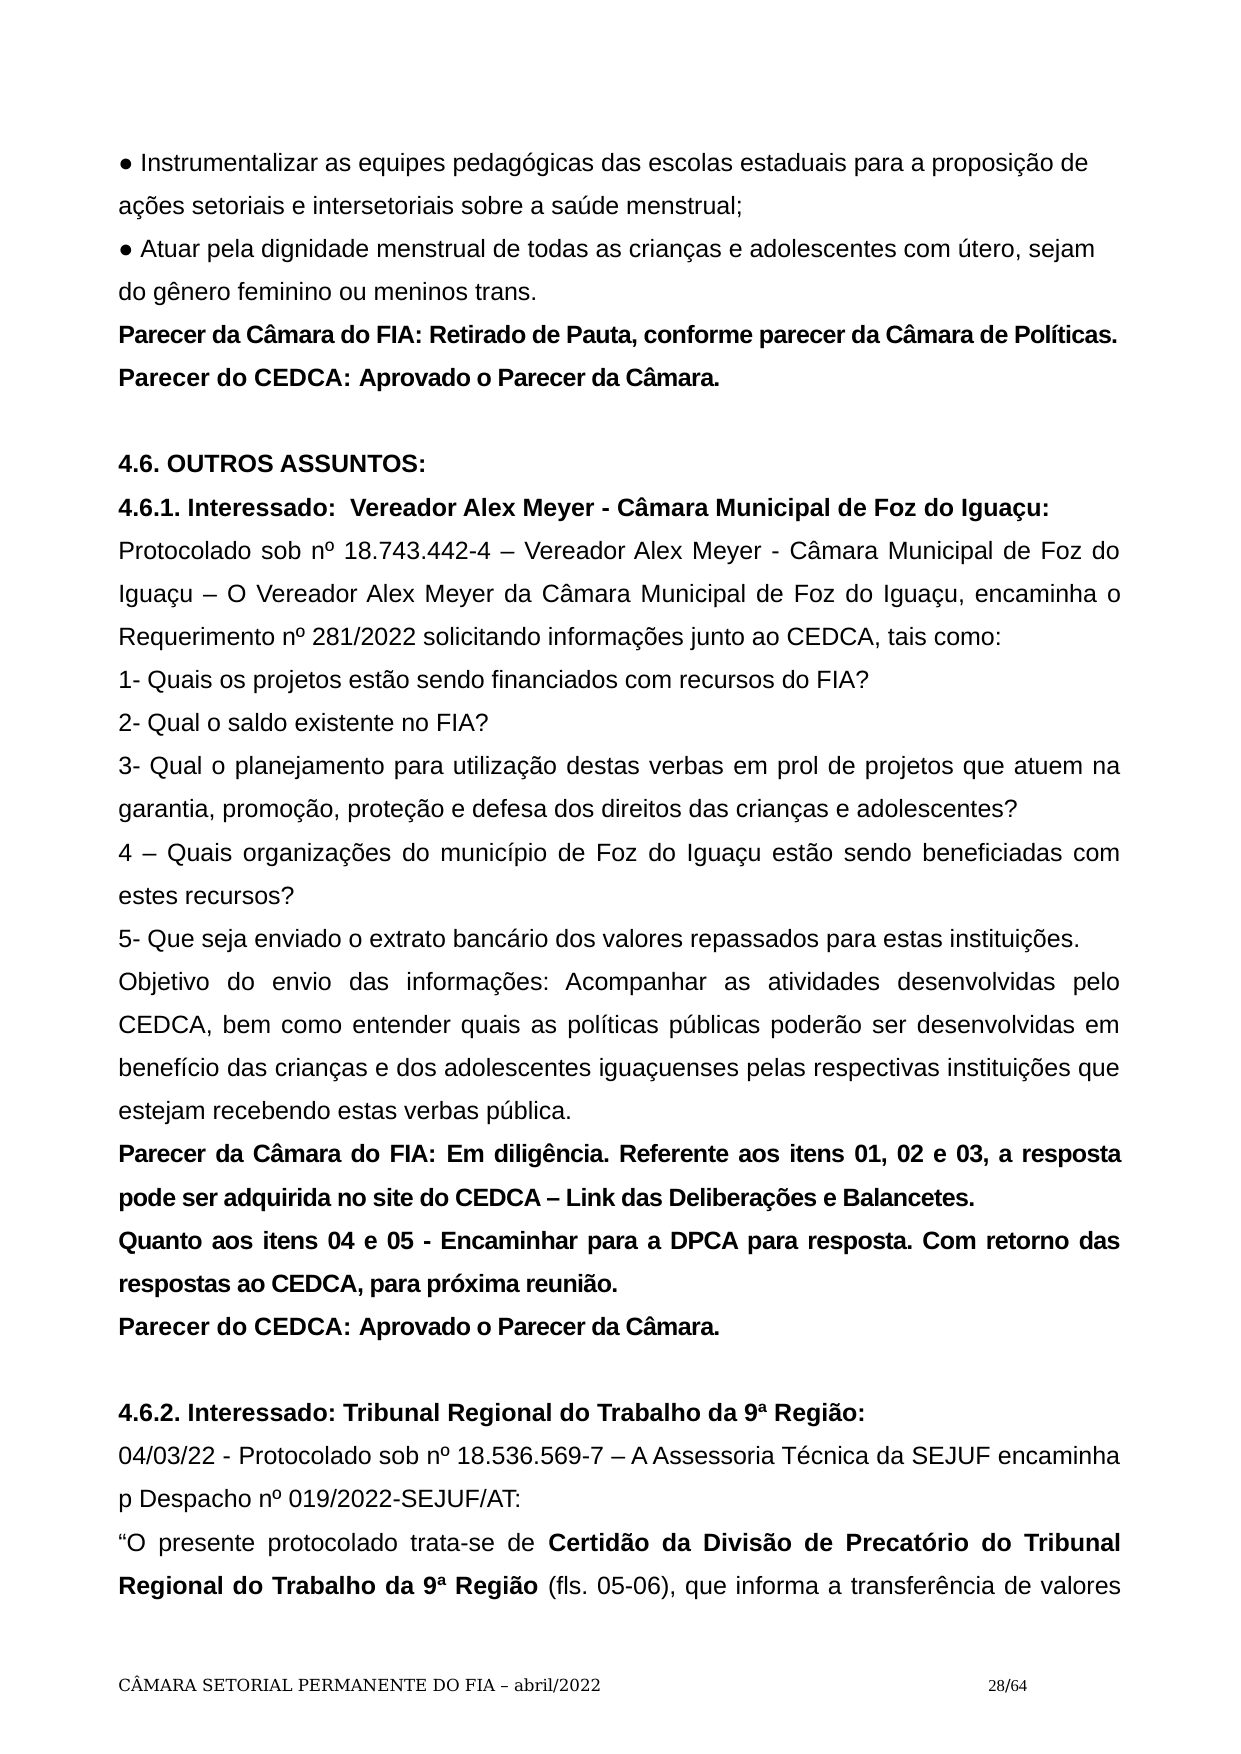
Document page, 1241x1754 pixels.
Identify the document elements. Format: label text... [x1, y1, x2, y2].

text 4.6.2. Interessado: Tribunal Regional do Trabalho da 9ª Região: [118, 1398, 1122, 1427]
text 3- Qual o planejamento para utilização destas verbas em prol de projetos que atuem na garantia, promoção, proteção e defesa dos direitos das crianças e adolescentes? [118, 751, 1122, 823]
text do gênero feminino ou meninos trans. [118, 277, 1122, 306]
text 1- Quais os projetos estão sendo financiados com recursos do FIA? [118, 665, 1122, 694]
text 2- Qual o saldo existente no FIA? [118, 708, 1122, 737]
text Parecer da Câmara do FIA: Retirado de Pauta, conforme parecer da Câmara de Políticas. [118, 320, 1122, 349]
text 4.6.1. Interessado: Vereador Alex Meyer - Câmara Municipal de Foz do Iguaçu: [118, 492, 1122, 521]
text Quanto aos itens 04 e 05 - Encaminhar para a DPCA para resposta. Com retorno das respostas ao CEDCA, para próxima reunião. [118, 1226, 1122, 1297]
text ● Instrumentalizar as equipes pedagógicas das escolas estaduais para a proposição de [118, 147, 1122, 176]
text “O presente protocolado trata-se de Certidão da Divisão de Precatório do Tribunal Regional do Trabalho da 9ª Região (fls. 05-06), que informa a transferência de valores [118, 1527, 1122, 1599]
text Parecer do CEDCA: Aprovado o Parecer da Câmara. [118, 1312, 1122, 1341]
text Parecer da Câmara do FIA: Em diligência. Referente aos itens 01, 02 e 03, a resposta pode ser adquirida no site do CEDCA – Link das Deliberações e Balancetes. [118, 1139, 1122, 1211]
text 4 – Quais organizações do município de Foz do Iguaçu estão sendo beneficiadas com estes recursos? [118, 837, 1122, 909]
text ações setoriais e intersetoriais sobre a saúde menstrual; [118, 191, 1122, 219]
text Protocolado sob nº 18.743.442-4 – Vereador Alex Meyer - Câmara Municipal de Foz do Iguaçu – O Vereador Alex Meyer da Câmara Municipal de Foz do Iguaçu, encaminha o Requerimento nº 281/2022 solicitando informações junto ao CEDCA, tais como: [118, 536, 1122, 651]
text 5- Que seja enviado o extrato bancário dos valores repassados para estas instituições. [118, 924, 1122, 952]
text Objetivo do envio das informações: Acompanhar as atividades desenvolvidas pelo CEDCA, bem como entender quais as políticas públicas poderão ser desenvolvidas em benefício das crianças e dos adolescentes iguaçuenses pelas respectivas instituições que estejam recebendo estas verbas pública. [118, 967, 1122, 1125]
text 04/03/22 - Protocolado sob nº 18.536.569-7 – A Assessoria Técnica da SEJUF encaminha p Despacho nº 019/2022-SEJUF/AT: [118, 1441, 1122, 1513]
text Parecer do CEDCA: Aprovado o Parecer da Câmara. [118, 363, 1122, 392]
text ● Atuar pela dignidade menstrual de todas as crianças e adolescentes com útero, sejam [118, 234, 1122, 262]
text 4.6. OUTROS ASSUNTOS: [118, 449, 1122, 478]
